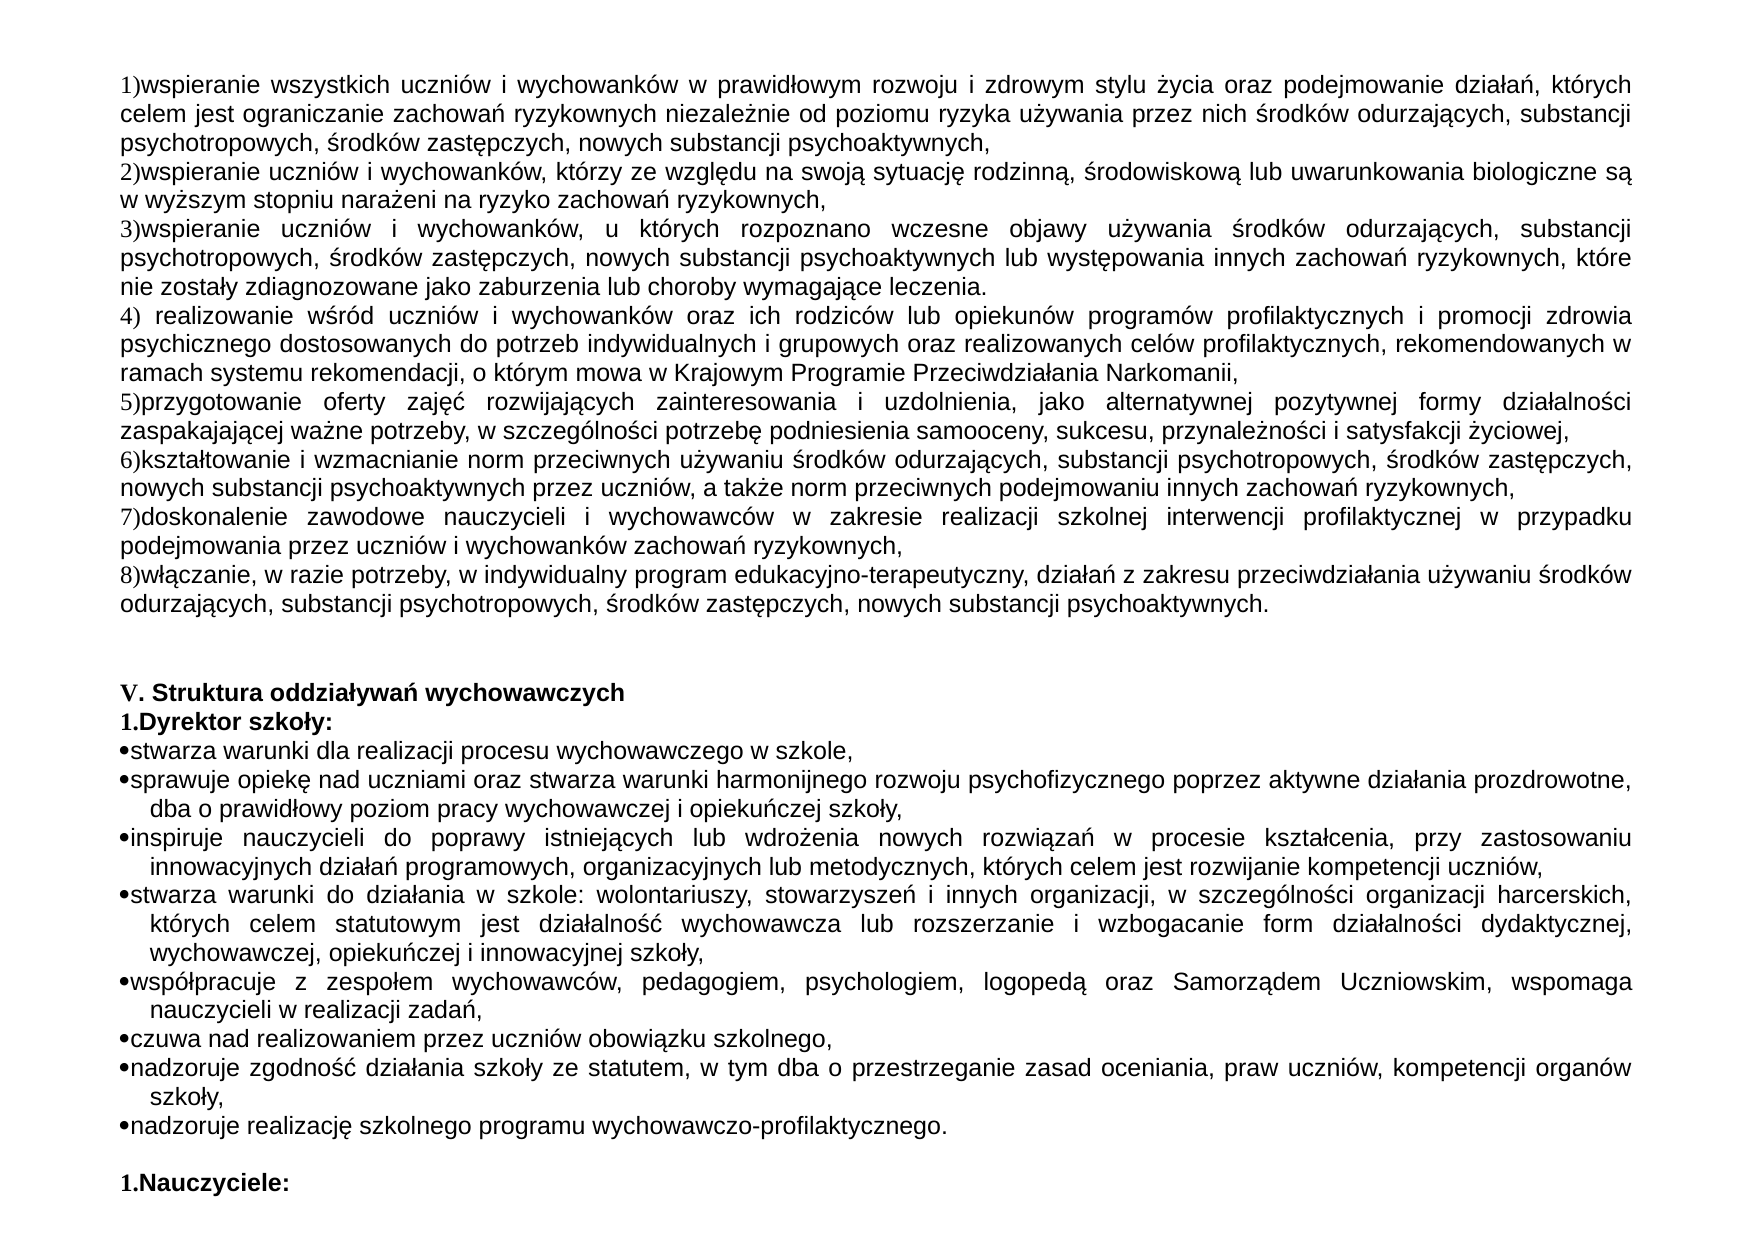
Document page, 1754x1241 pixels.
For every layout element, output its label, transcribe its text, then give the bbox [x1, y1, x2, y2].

list nadzoruje zgodność działania szkoły ze statutem, w tym dba o przestrzeganie zasad oceniania, praw uczniów, kompetencji organów szkoły, [120, 1053, 1634, 1111]
list stwarza warunki do działania w szkole: wolontariuszy, stowarzyszeń i innych organizacji, w szczególności organizacji harcerskich, których celem statutowym jest działalność wychowawcza lub rozszerzanie i wzbogacanie form działalności dydaktycznej, wychowawczej, opiekuńczej i innowacyjnej szkoły, [120, 880, 1634, 967]
list inspiruje nauczycieli do poprawy istniejących lub wdrożenia nowych rozwiązań w procesie kształcenia, przy zastosowaniu innowacyjnych działań programowych, organizacyjnych lub metodycznych, których celem jest rozwijanie kompetencji uczniów, [120, 823, 1634, 880]
list wspieranie uczniów i wychowanków, którzy ze względu na swoją sytuację rodzinną, środowiskową lub uwarunkowania biologiczne są w wyższym stopniu narażeni na ryzyko zachowań ryzykownych, [120, 157, 1634, 214]
list stwarza warunki dla realizacji procesu wychowawczego w szkole, [120, 736, 1634, 765]
list kształtowanie i wzmacnianie norm przeciwnych używaniu środków odurzających, substancji psychotropowych, środków zastępczych, nowych substancji psychoaktywnych przez uczniów, a także norm przeciwnych podejmowaniu innych zachowań ryzykownych, [120, 444, 1634, 502]
list sprawuje opiekę nad uczniami oraz stwarza warunki harmonijnego rozwoju psychofizycznego poprzez aktywne działania prozdrowotne, dba o prawidłowy poziom pracy wychowawczej i opiekuńczej szkoły, [120, 765, 1634, 823]
list nadzoruje realizację szkolnego programu wychowawczo-profilaktycznego. [120, 1111, 1634, 1139]
list doskonalenie zawodowe nauczycieli i wychowawców w zakresie realizacji szkolnej interwencji profilaktycznej w przypadku podejmowania przez uczniów i wychowanków zachowań ryzykownych, [120, 502, 1634, 560]
list Dyrektor szkoły: [120, 707, 1634, 736]
list współpracuje z zespołem wychowawców, pedagogiem, psychologiem, logopedą oraz Samorządem Uczniowskim, wspomaga nauczycieli w realizacji zadań, [120, 967, 1634, 1024]
list Nauczyciele: [120, 1168, 1634, 1197]
text V. Struktura oddziaływań wychowawczych [120, 678, 1634, 707]
list włączanie, w razie potrzeby, w indywidualny program edukacyjno-terapeutyczny, działań z zakresu przeciwdziałania używaniu środków odurzających, substancji psychotropowych, środków zastępczych, nowych substancji psychoaktywnych. [120, 560, 1634, 617]
list wspieranie wszystkich uczniów i wychowanków w prawidłowym rozwoju i zdrowym stylu życia oraz podejmowanie działań, których celem jest ograniczanie zachowań ryzykownych niezależnie od poziomu ryzyka używania przez nich środków odurzających, substancji psychotropowych, środków zastępczych, nowych substancji psychoaktywnych, [120, 70, 1634, 157]
list czuwa nad realizowaniem przez uczniów obowiązku szkolnego, [120, 1024, 1634, 1053]
list przygotowanie oferty zajęć rozwijających zainteresowania i uzdolnienia, jako alternatywnej pozytywnej formy działalności zaspakajającej ważne potrzeby, w szczególności potrzebę podniesienia samooceny, sukcesu, przynależności i satysfakcji życiowej, [120, 387, 1634, 444]
list wspieranie uczniów i wychowanków, u których rozpoznano wczesne objawy używania środków odurzających, substancji psychotropowych, środków zastępczych, nowych substancji psychoaktywnych lub występowania innych zachowań ryzykownych, które nie zostały zdiagnozowane jako zaburzenia lub choroby wymagające leczenia. [120, 214, 1634, 301]
list realizowanie wśród uczniów i wychowanków oraz ich rodziców lub opiekunów programów profilaktycznych i promocji zdrowia psychicznego dostosowanych do potrzeb indywidualnych i grupowych oraz realizowanych celów profilaktycznych, rekomendowanych w ramach systemu rekomendacji, o którym mowa w Krajowym Programie Przeciwdziałania Narkomanii, [120, 301, 1634, 387]
